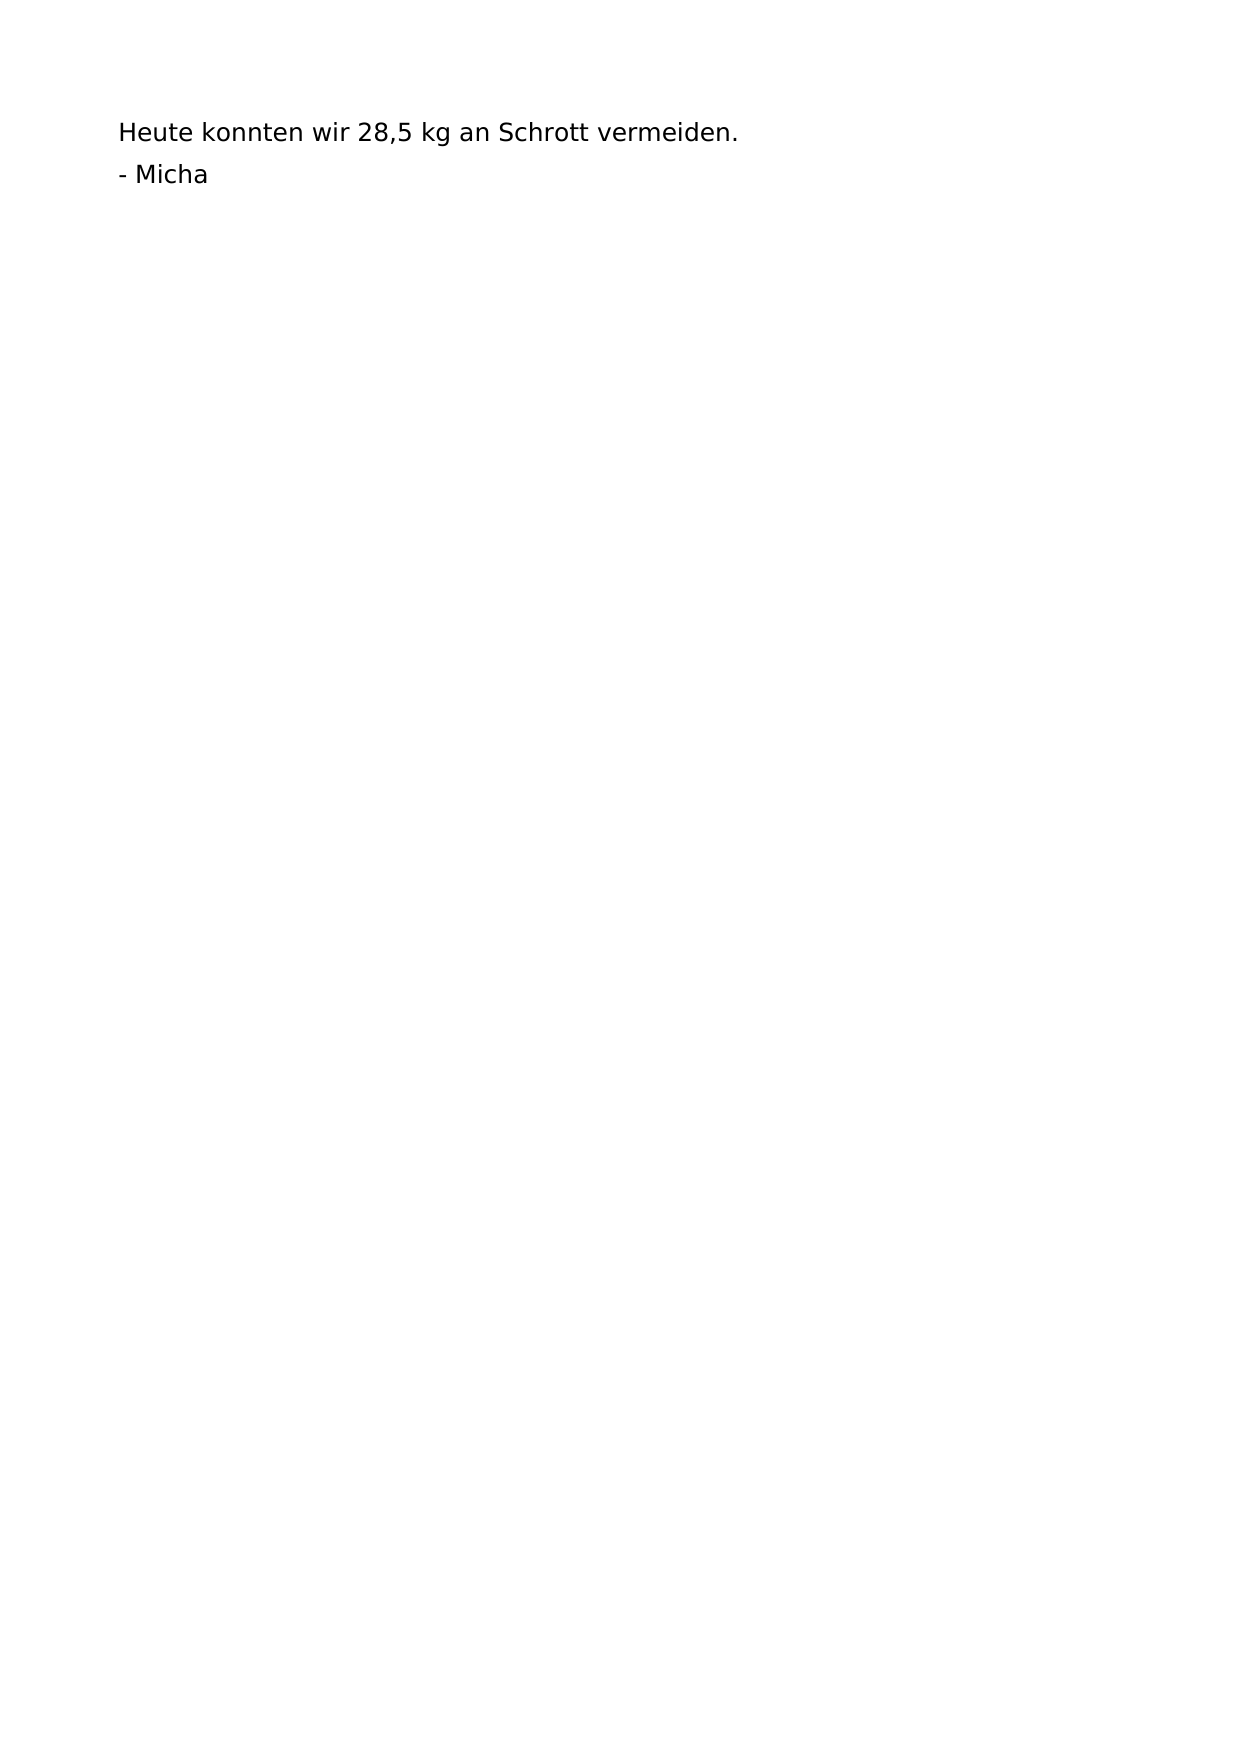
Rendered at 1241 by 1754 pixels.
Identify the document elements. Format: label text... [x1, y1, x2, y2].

text - Micha [118, 160, 1122, 189]
text Heute konnten wir 28,5 kg an Schrott vermeiden. [118, 118, 1122, 147]
